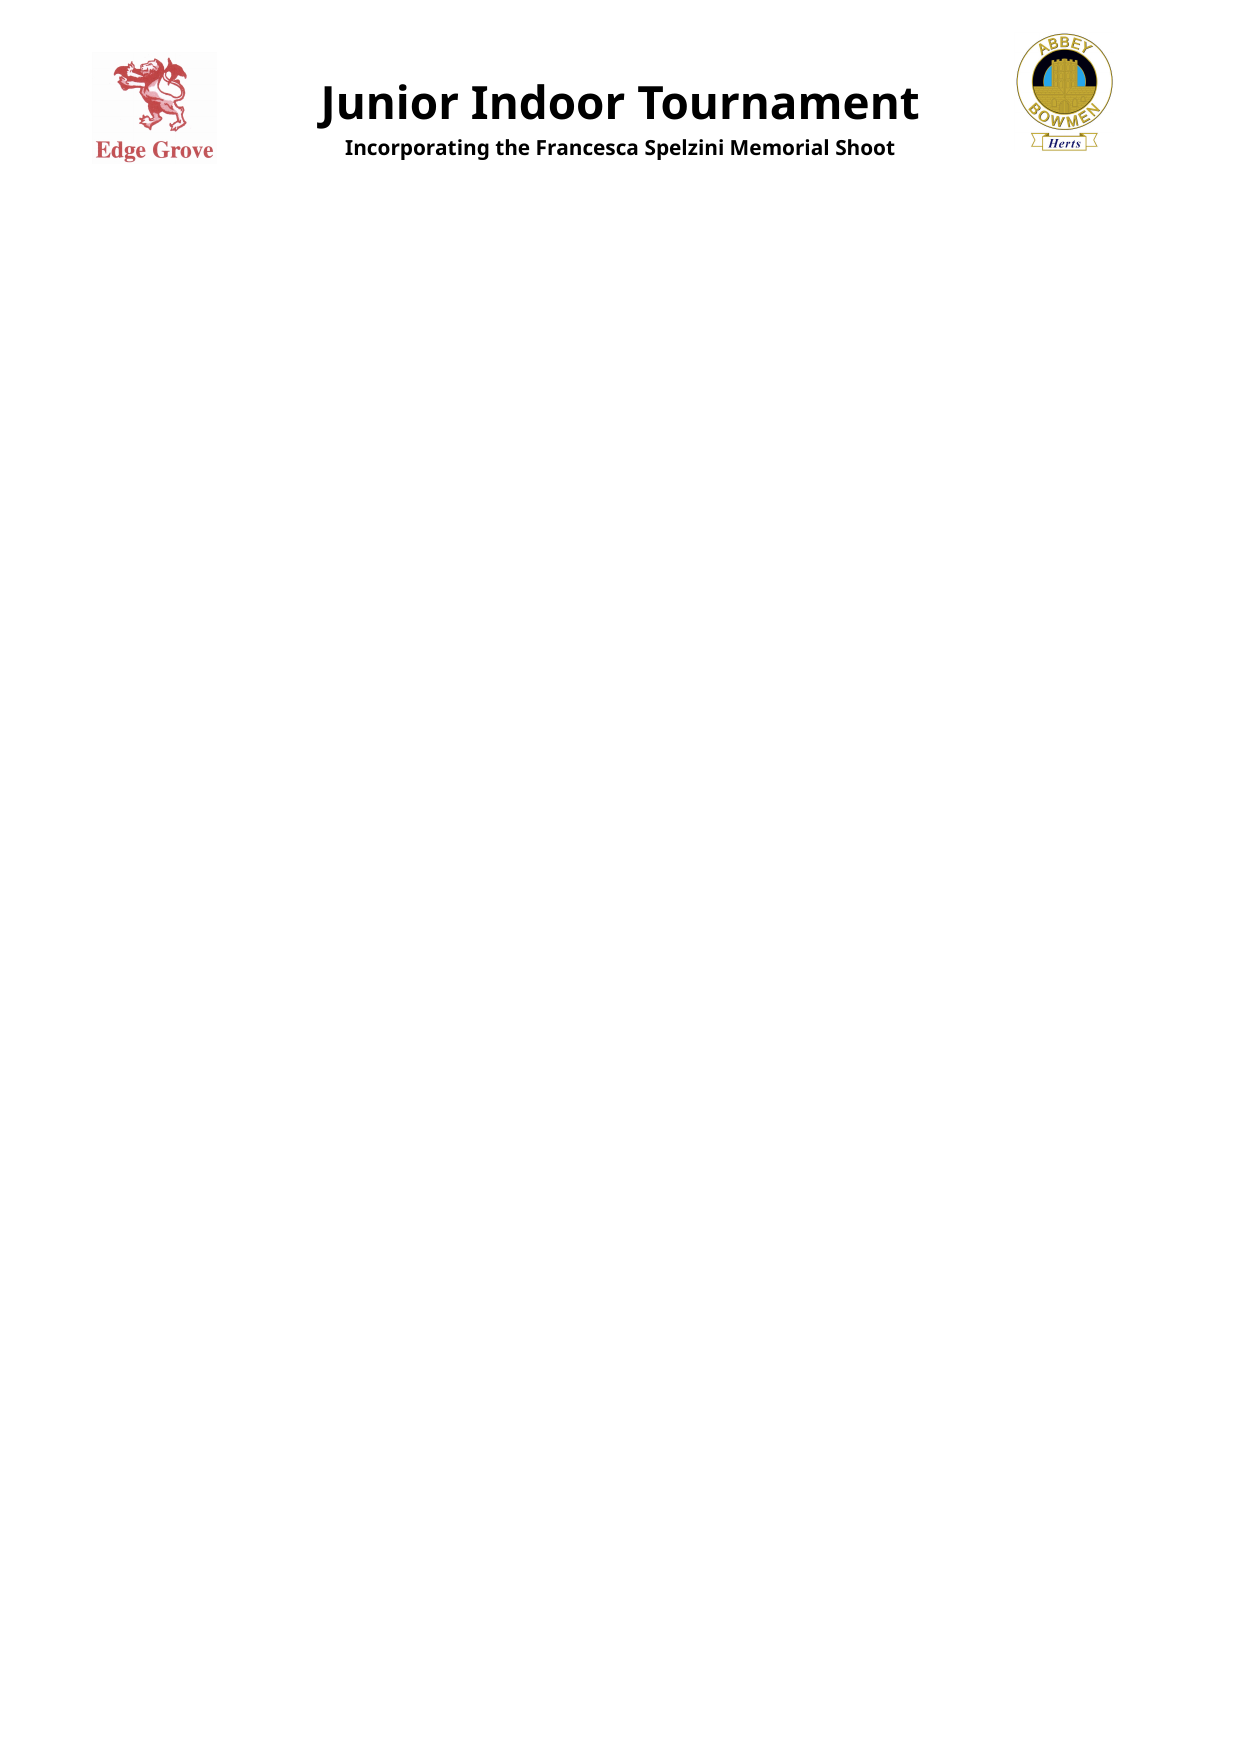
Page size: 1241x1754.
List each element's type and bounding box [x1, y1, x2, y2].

picture [1014, 32, 1115, 152]
picture [92, 52, 217, 164]
